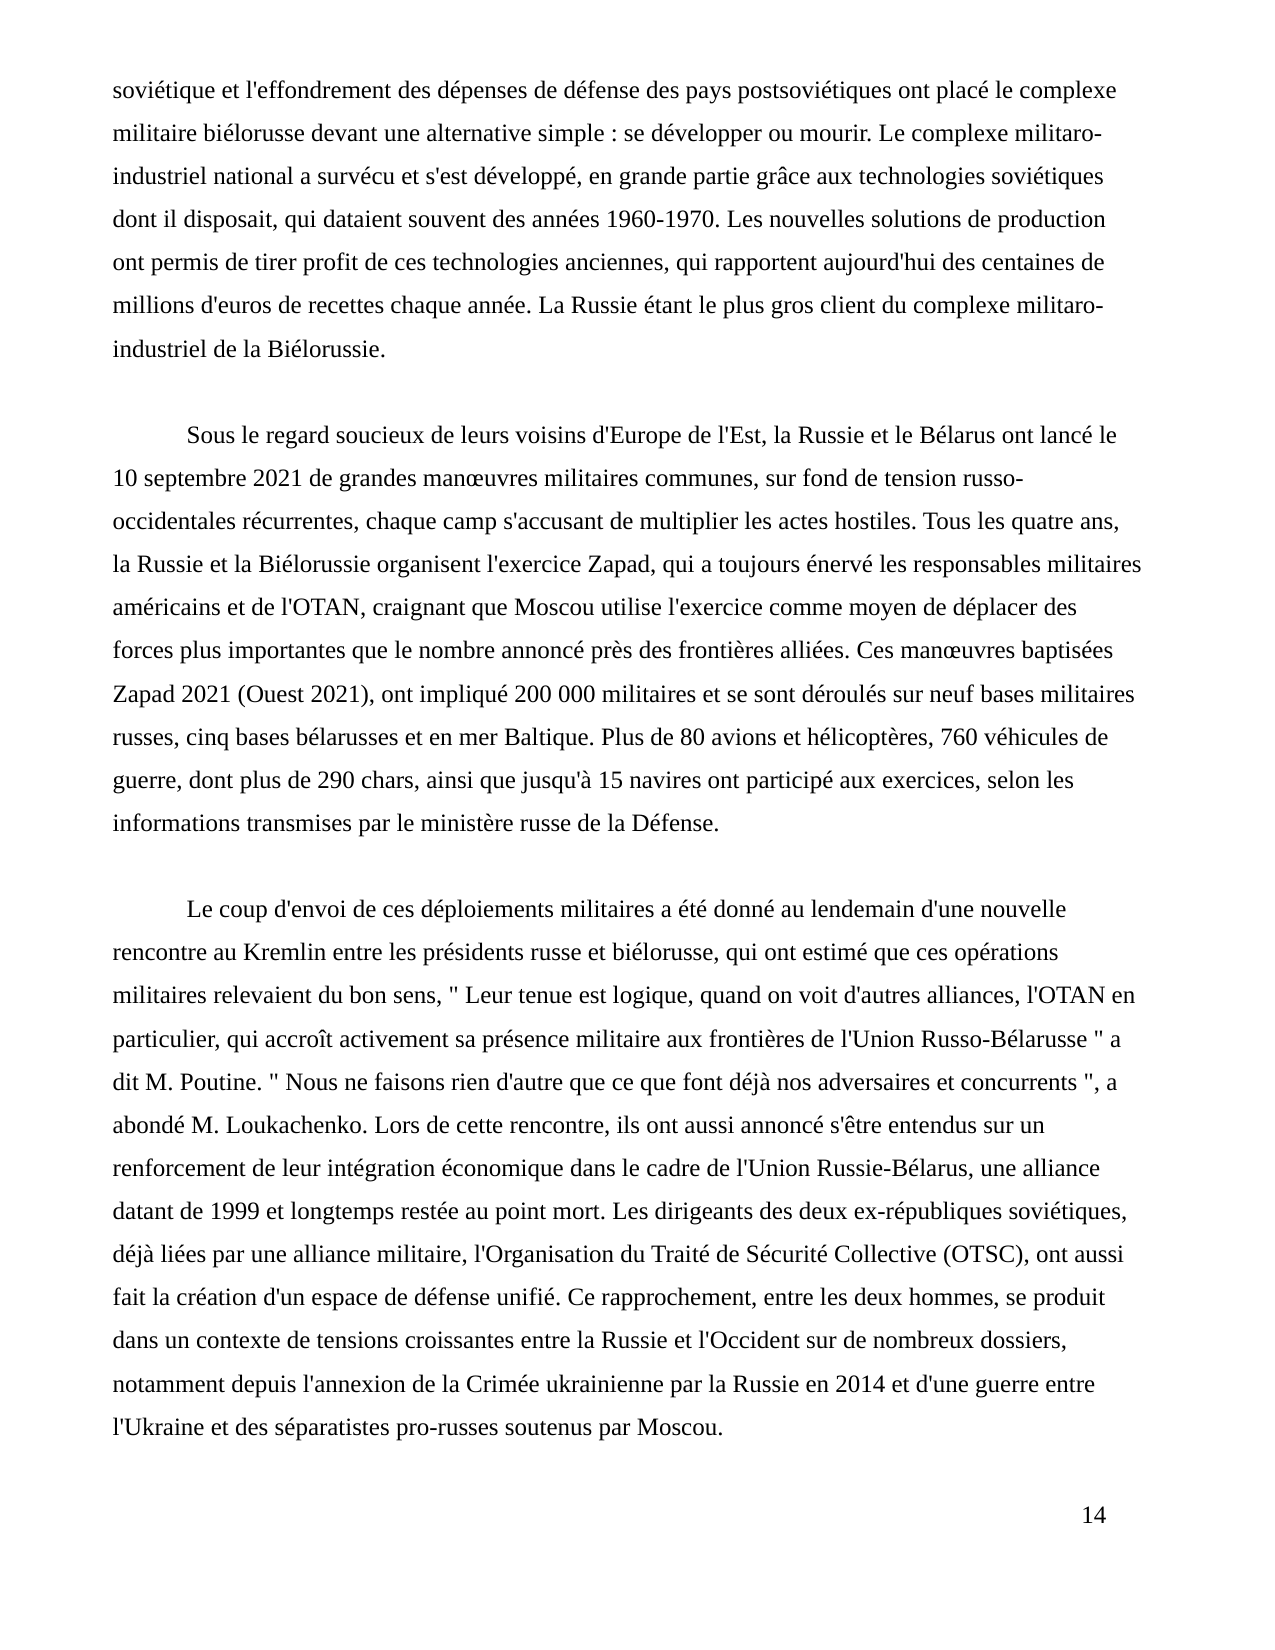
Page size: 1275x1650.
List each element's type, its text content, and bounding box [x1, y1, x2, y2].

text soviétique et l'effondrement des dépenses de défense des pays postsoviétiques ont placé le complexe militaire biélorusse devant une alternative simple : se développer ou mourir. Le complexe militaro-industriel national a survécu et s'est développé, en grande partie grâce aux technologies soviétiques dont il disposait, qui dataient souvent des années 1960-1970. Les nouvelles solutions de production ont permis de tirer profit de ces technologies anciennes, qui rapportent aujourd'hui des centaines de millions d'euros de recettes chaque année. La Russie étant le plus gros client du complexe militaro-industriel de la Biélorussie. [112, 75, 1144, 362]
text Le coup d'envoi de ces déploiements militaires a été donné au lendemain d'une nouvelle rencontre au Kremlin entre les présidents russe et biélorusse, qui ont estimé que ces opérations militaires relevaient du bon sens, " Leur tenue est logique, quand on voit d'autres alliances, l'OTAN en particulier, qui accroît activement sa présence militaire aux frontières de l'Union Russo-Bélarusse " a dit M. Poutine. " Nous ne faisons rien d'autre que ce que font déjà nos adversaires et concurrents ", a abondé M. Loukachenko. Lors de cette rencontre, ils ont aussi annoncé s'être entendus sur un renforcement de leur intégration économique dans le cadre de l'Union Russie-Bélarus, une alliance datant de 1999 et longtemps restée au point mort. Les dirigeants des deux ex-républiques soviétiques, déjà liées par une alliance militaire, l'Organisation du Traité de Sécurité Collective (OTSC), ont aussi fait la création d'un espace de défense unifié. Ce rapprochement, entre les deux hommes, se produit dans un contexte de tensions croissantes entre la Russie et l'Occident sur de nombreux dossiers, notamment depuis l'annexion de la Crimée ukrainienne par la Russie en 2014 et d'une guerre entre l'Ukraine et des séparatistes pro-russes soutenus par Moscou. [112, 894, 1144, 1441]
text Sous le regard soucieux de leurs voisins d'Europe de l'Est, la Russie et le Bélarus ont lancé le 10 septembre 2021 de grandes manœuvres militaires communes, sur fond de tension russo-occidentales récurrentes, chaque camp s'accusant de multiplier les actes hostiles. Tous les quatre ans, la Russie et la Biélorussie organisent l'exercice Zapad, qui a toujours énervé les responsables militaires américains et de l'OTAN, craignant que Moscou utilise l'exercice comme moyen de déplacer des forces plus importantes que le nombre annoncé près des frontières alliées. Ces manœuvres baptisées Zapad 2021 (Ouest 2021), ont impliqué 200 000 militaires et se sont déroulés sur neuf bases militaires russes, cinq bases bélarusses et en mer Baltique. Plus de 80 avions et hélicoptères, 760 véhicules de guerre, dont plus de 290 chars, ainsi que jusqu'à 15 navires ont participé aux exercices, selon les informations transmises par le ministère russe de la Défense. [112, 420, 1144, 837]
